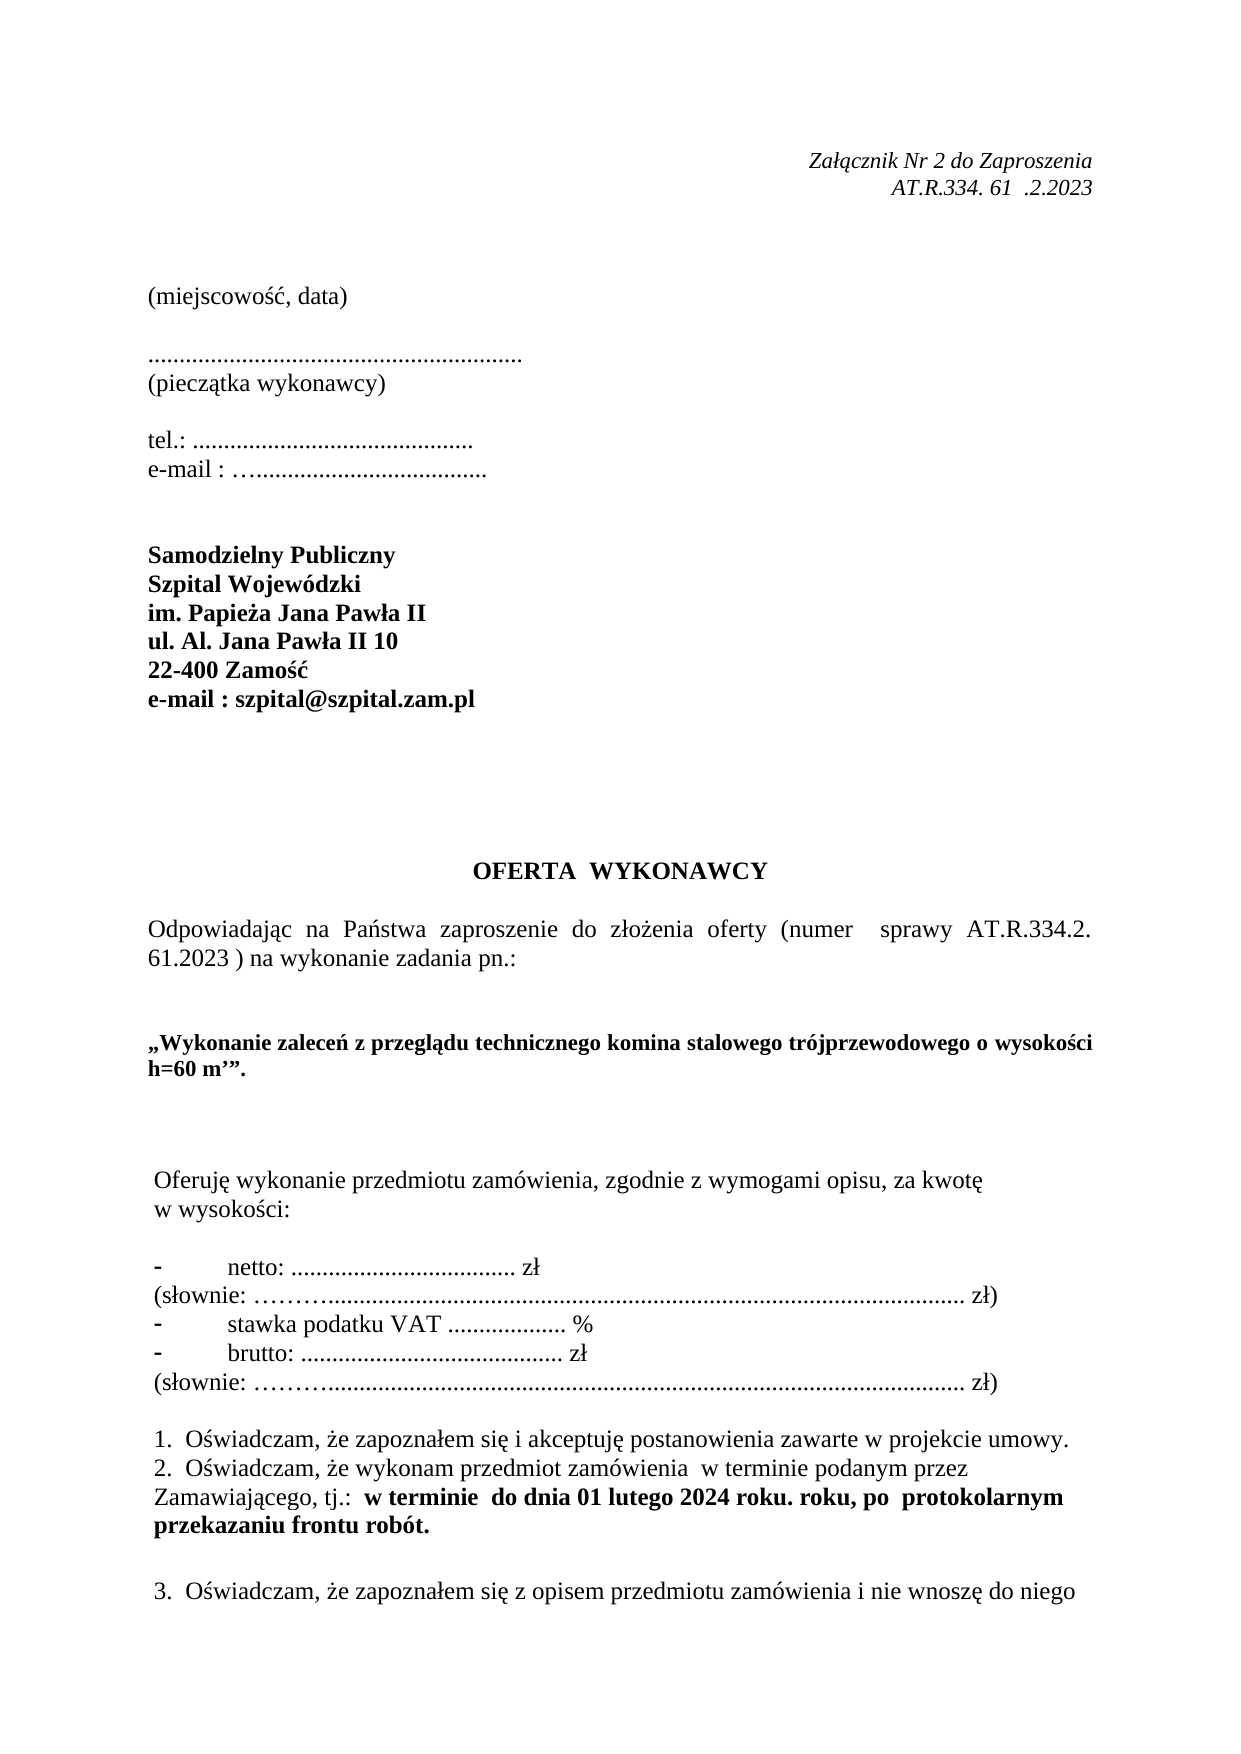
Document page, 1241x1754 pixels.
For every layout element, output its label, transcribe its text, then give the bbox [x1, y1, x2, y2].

text (pieczątka wykonawcy) [148, 368, 1093, 396]
list netto: .................................... zł [153, 1252, 1093, 1280]
text AT.R.334. 61 .2.2023 [148, 174, 1093, 200]
text ul. Al. Jana Pawła II 10 [148, 626, 1093, 655]
list brutto: .......................................... zł [153, 1338, 1093, 1367]
list Oferuję wykonanie przedmiotu zamówienia, zgodnie z wymogami opisu, za kwotę w wysokości: [153, 1165, 1093, 1223]
text Odpowiadając na Państwa zaproszenie do złożenia oferty (numer sprawy AT.R.334.2. 61.2023 ) na wykonanie zadania pn.: [148, 914, 1093, 971]
text OFERTA WYKONAWCY [148, 856, 1093, 885]
text 22-400 Zamość [148, 655, 1093, 684]
text e-mail : …..................................... [148, 454, 1093, 483]
text e-mail : szpital@szpital.zam.pl [148, 684, 1093, 713]
text Załącznik Nr 2 do Zaproszenia [148, 148, 1093, 174]
list stawka podatku VAT ................... % [153, 1309, 1093, 1338]
text Szpital Wojewódzki [148, 569, 1093, 598]
text (słownie: ………...................................................................................................... zł) [153, 1280, 1093, 1309]
text (słownie: ………...................................................................................................... zł) [153, 1367, 1093, 1395]
text ............................................................ [148, 339, 1093, 368]
list Oświadczam, że zapoznałem się z opisem przedmiotu zamówienia i nie wnoszę do niego [153, 1576, 1093, 1605]
text (miejscowość, data) [148, 281, 1093, 310]
list Oświadczam, że zapoznałem się i akceptuję postanowienia zawarte w projekcie umowy. [153, 1424, 1093, 1453]
text pn.: [148, 1000, 1093, 1029]
text Samodzielny Publiczny [148, 540, 1093, 569]
text im. Papieża Jana Pawła II [148, 598, 1093, 626]
list Oświadczam, że wykonam przedmiot zamówienia w terminie podanym przez Zamawiającego, tj.: w terminie do dnia 01 lutego 2024 roku. roku, po protokolarnym przekazaniu frontu robót. [153, 1453, 1093, 1539]
text tel.: ............................................. [148, 425, 1093, 454]
text „Wykonanie zaleceń z przeglądu technicznego komina stalowego trójprzewodowego o wysokości h=60 m’”. [148, 1029, 1093, 1082]
